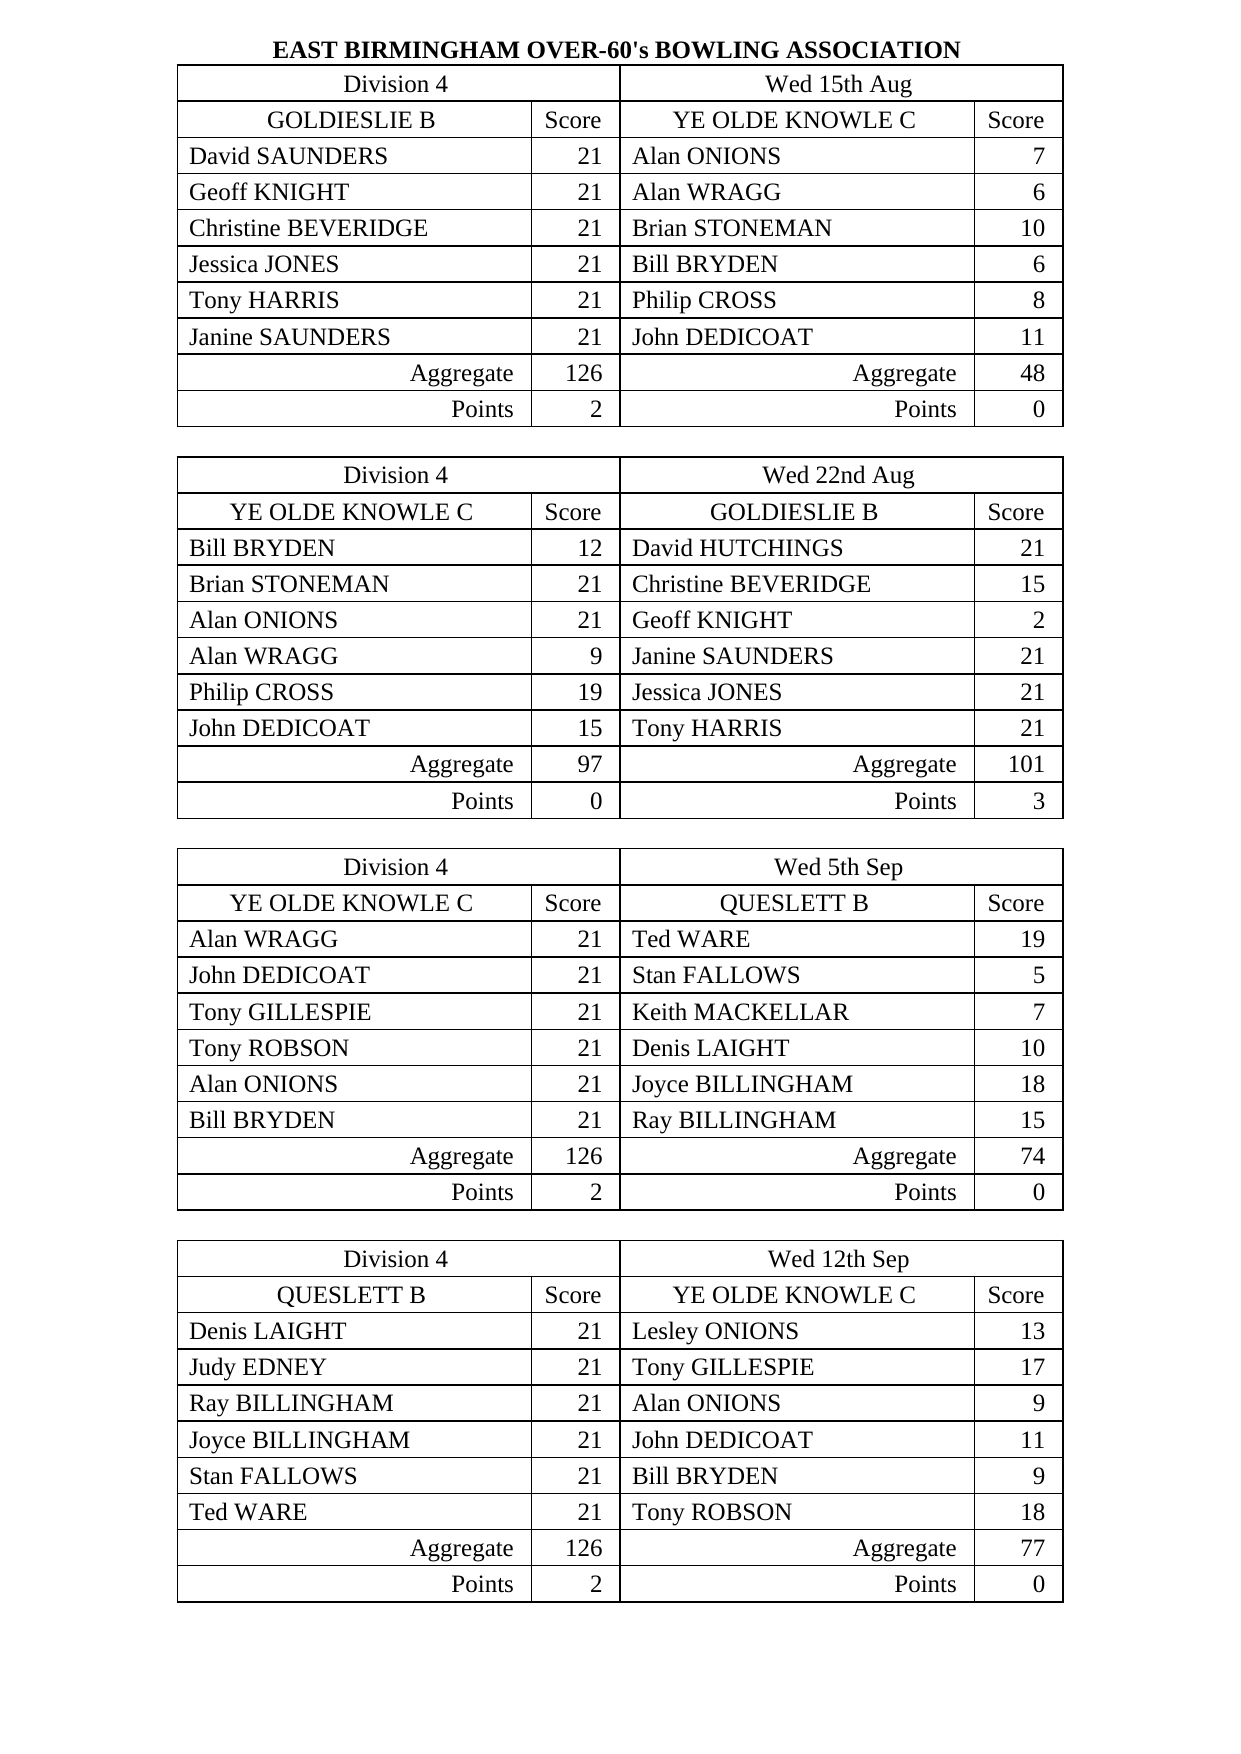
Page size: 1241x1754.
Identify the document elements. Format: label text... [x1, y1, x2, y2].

table_cell 21 [532, 1386, 619, 1420]
table_cell 11 [975, 319, 1062, 353]
table_cell 21 [532, 174, 619, 209]
table_cell 3 [975, 783, 1062, 817]
table_cell GOLDIESLIE B [621, 494, 974, 528]
table_cell 2 [532, 391, 619, 426]
table_cell Aggregate [621, 747, 974, 781]
table_cell Points [178, 783, 531, 817]
table_cell Denis LAIGHT [178, 1313, 531, 1348]
table_cell Stan FALLOWS [621, 958, 974, 992]
table_cell Score [975, 886, 1062, 920]
table_cell Christine BEVERIDGE [178, 210, 531, 245]
table_cell 21 [975, 675, 1062, 709]
table_cell 15 [532, 711, 619, 745]
table_cell 2 [532, 1566, 619, 1601]
table_cell 0 [975, 1175, 1062, 1209]
table_cell Aggregate [178, 747, 531, 781]
table_cell 21 [975, 530, 1062, 564]
table_cell 126 [532, 355, 619, 389]
table_cell 21 [532, 1422, 619, 1456]
table_cell Points [621, 1175, 974, 1209]
table_cell Ted WARE [178, 1494, 531, 1529]
table_cell Alan WRAGG [621, 174, 974, 209]
table_cell Geoff KNIGHT [621, 602, 974, 637]
table_cell Ray BILLINGHAM [621, 1102, 974, 1137]
table_cell 126 [532, 1138, 619, 1173]
table_cell Bill BRYDEN [178, 530, 531, 564]
table_cell Jessica JONES [621, 675, 974, 709]
table_cell John DEDICOAT [621, 319, 974, 353]
table_cell Alan ONIONS [621, 1386, 974, 1420]
table_cell 21 [532, 1313, 619, 1348]
table_cell Jessica JONES [178, 247, 531, 281]
table_cell 2 [975, 602, 1062, 637]
table_cell 21 [532, 958, 619, 992]
table_cell Aggregate [178, 1138, 531, 1173]
table_header Wed 15th Aug [621, 66, 1062, 100]
table_cell QUESLETT B [178, 1277, 531, 1312]
table_header Division 4 [178, 849, 619, 884]
table_cell Score [975, 1277, 1062, 1312]
table_cell 77 [975, 1530, 1062, 1565]
table_header Wed 12th Sep [621, 1241, 1062, 1276]
table_cell 11 [975, 1422, 1062, 1456]
table_cell Aggregate [178, 1530, 531, 1565]
table_cell Alan WRAGG [178, 638, 531, 673]
table_cell 6 [975, 174, 1062, 209]
table_cell 13 [975, 1313, 1062, 1348]
table_cell Tony HARRIS [621, 711, 974, 745]
table_cell Points [178, 391, 531, 426]
table_cell Aggregate [621, 355, 974, 389]
table_cell 21 [532, 1350, 619, 1384]
table_cell John DEDICOAT [178, 711, 531, 745]
table_cell Score [975, 102, 1062, 136]
table_cell Tony ROBSON [178, 1030, 531, 1064]
table_cell Tony GILLESPIE [621, 1350, 974, 1384]
table_cell 0 [975, 391, 1062, 426]
table_cell Score [532, 102, 619, 136]
table_cell 48 [975, 355, 1062, 389]
table_cell 21 [532, 602, 619, 637]
table_cell YE OLDE KNOWLE C [621, 102, 974, 136]
table_cell Ted WARE [621, 922, 974, 956]
table_cell 21 [975, 638, 1062, 673]
table_cell 126 [532, 1530, 619, 1565]
table_cell Points [621, 783, 974, 817]
table_cell John DEDICOAT [178, 958, 531, 992]
table_cell Score [532, 886, 619, 920]
table_cell Judy EDNEY [178, 1350, 531, 1384]
table_cell Christine BEVERIDGE [621, 566, 974, 601]
table_cell 8 [975, 283, 1062, 317]
table_cell 0 [975, 1566, 1062, 1601]
table_cell Stan FALLOWS [178, 1458, 531, 1492]
table_cell Philip CROSS [178, 675, 531, 709]
table_cell 18 [975, 1494, 1062, 1529]
table_cell 21 [532, 1030, 619, 1064]
table_cell YE OLDE KNOWLE C [178, 886, 531, 920]
table_cell 21 [532, 1494, 619, 1529]
table_cell Score [532, 1277, 619, 1312]
table_cell 21 [532, 283, 619, 317]
table_header Wed 5th Sep [621, 849, 1062, 884]
table_cell 9 [975, 1458, 1062, 1492]
table_cell Philip CROSS [621, 283, 974, 317]
table_cell GOLDIESLIE B [178, 102, 531, 136]
table_cell Points [178, 1175, 531, 1209]
table_cell 7 [975, 138, 1062, 173]
table_cell 21 [532, 138, 619, 173]
table_cell Brian STONEMAN [621, 210, 974, 245]
table_cell 21 [975, 711, 1062, 745]
table_cell Lesley ONIONS [621, 1313, 974, 1348]
table_cell 21 [532, 566, 619, 601]
table_cell Ray BILLINGHAM [178, 1386, 531, 1420]
table_cell 21 [532, 994, 619, 1028]
table_cell 21 [532, 1066, 619, 1101]
table_cell Aggregate [178, 355, 531, 389]
table_cell Aggregate [621, 1138, 974, 1173]
table_cell Joyce BILLINGHAM [178, 1422, 531, 1456]
table_header Division 4 [178, 66, 619, 100]
table_cell Bill BRYDEN [621, 247, 974, 281]
table_cell 21 [532, 922, 619, 956]
table_cell Joyce BILLINGHAM [621, 1066, 974, 1101]
table_cell Keith MACKELLAR [621, 994, 974, 1028]
table_cell Alan ONIONS [178, 602, 531, 637]
table_cell 21 [532, 247, 619, 281]
table_cell QUESLETT B [621, 886, 974, 920]
table_cell 9 [532, 638, 619, 673]
table_cell Alan ONIONS [621, 138, 974, 173]
table_cell Bill BRYDEN [621, 1458, 974, 1492]
table_cell 21 [532, 1458, 619, 1492]
table_cell Geoff KNIGHT [178, 174, 531, 209]
table_cell 19 [532, 675, 619, 709]
table_cell 9 [975, 1386, 1062, 1420]
table_cell YE OLDE KNOWLE C [178, 494, 531, 528]
table_cell David SAUNDERS [178, 138, 531, 173]
table_cell Points [621, 1566, 974, 1601]
table_cell YE OLDE KNOWLE C [621, 1277, 974, 1312]
table_cell 2 [532, 1175, 619, 1209]
table_cell Aggregate [621, 1530, 974, 1565]
table_cell Tony ROBSON [621, 1494, 974, 1529]
table_cell Score [975, 494, 1062, 528]
table_cell Alan WRAGG [178, 922, 531, 956]
table_cell Points [621, 391, 974, 426]
table_cell 18 [975, 1066, 1062, 1101]
table_cell 15 [975, 1102, 1062, 1137]
table_cell Brian STONEMAN [178, 566, 531, 601]
table_header Wed 22nd Aug [621, 458, 1062, 492]
table_cell 7 [975, 994, 1062, 1028]
table_cell Score [532, 494, 619, 528]
table_cell 97 [532, 747, 619, 781]
table_cell 74 [975, 1138, 1062, 1173]
table_header Division 4 [178, 1241, 619, 1276]
table_cell 12 [532, 530, 619, 564]
table_cell Alan ONIONS [178, 1066, 531, 1101]
table_cell 21 [532, 1102, 619, 1137]
table_cell 6 [975, 247, 1062, 281]
table_cell Tony HARRIS [178, 283, 531, 317]
table_cell 10 [975, 210, 1062, 245]
table_cell David HUTCHINGS [621, 530, 974, 564]
table_cell Janine SAUNDERS [621, 638, 974, 673]
table_cell Denis LAIGHT [621, 1030, 974, 1064]
table_cell Tony GILLESPIE [178, 994, 531, 1028]
table_cell John DEDICOAT [621, 1422, 974, 1456]
table_cell Points [178, 1566, 531, 1601]
table_cell 19 [975, 922, 1062, 956]
table_cell 21 [532, 319, 619, 353]
table_cell 5 [975, 958, 1062, 992]
table_cell 21 [532, 210, 619, 245]
table_cell 17 [975, 1350, 1062, 1384]
table_cell 10 [975, 1030, 1062, 1064]
table_header Division 4 [178, 458, 619, 492]
table_cell 15 [975, 566, 1062, 601]
table_cell 0 [532, 783, 619, 817]
table_cell 101 [975, 747, 1062, 781]
table_cell Janine SAUNDERS [178, 319, 531, 353]
table_cell Bill BRYDEN [178, 1102, 531, 1137]
